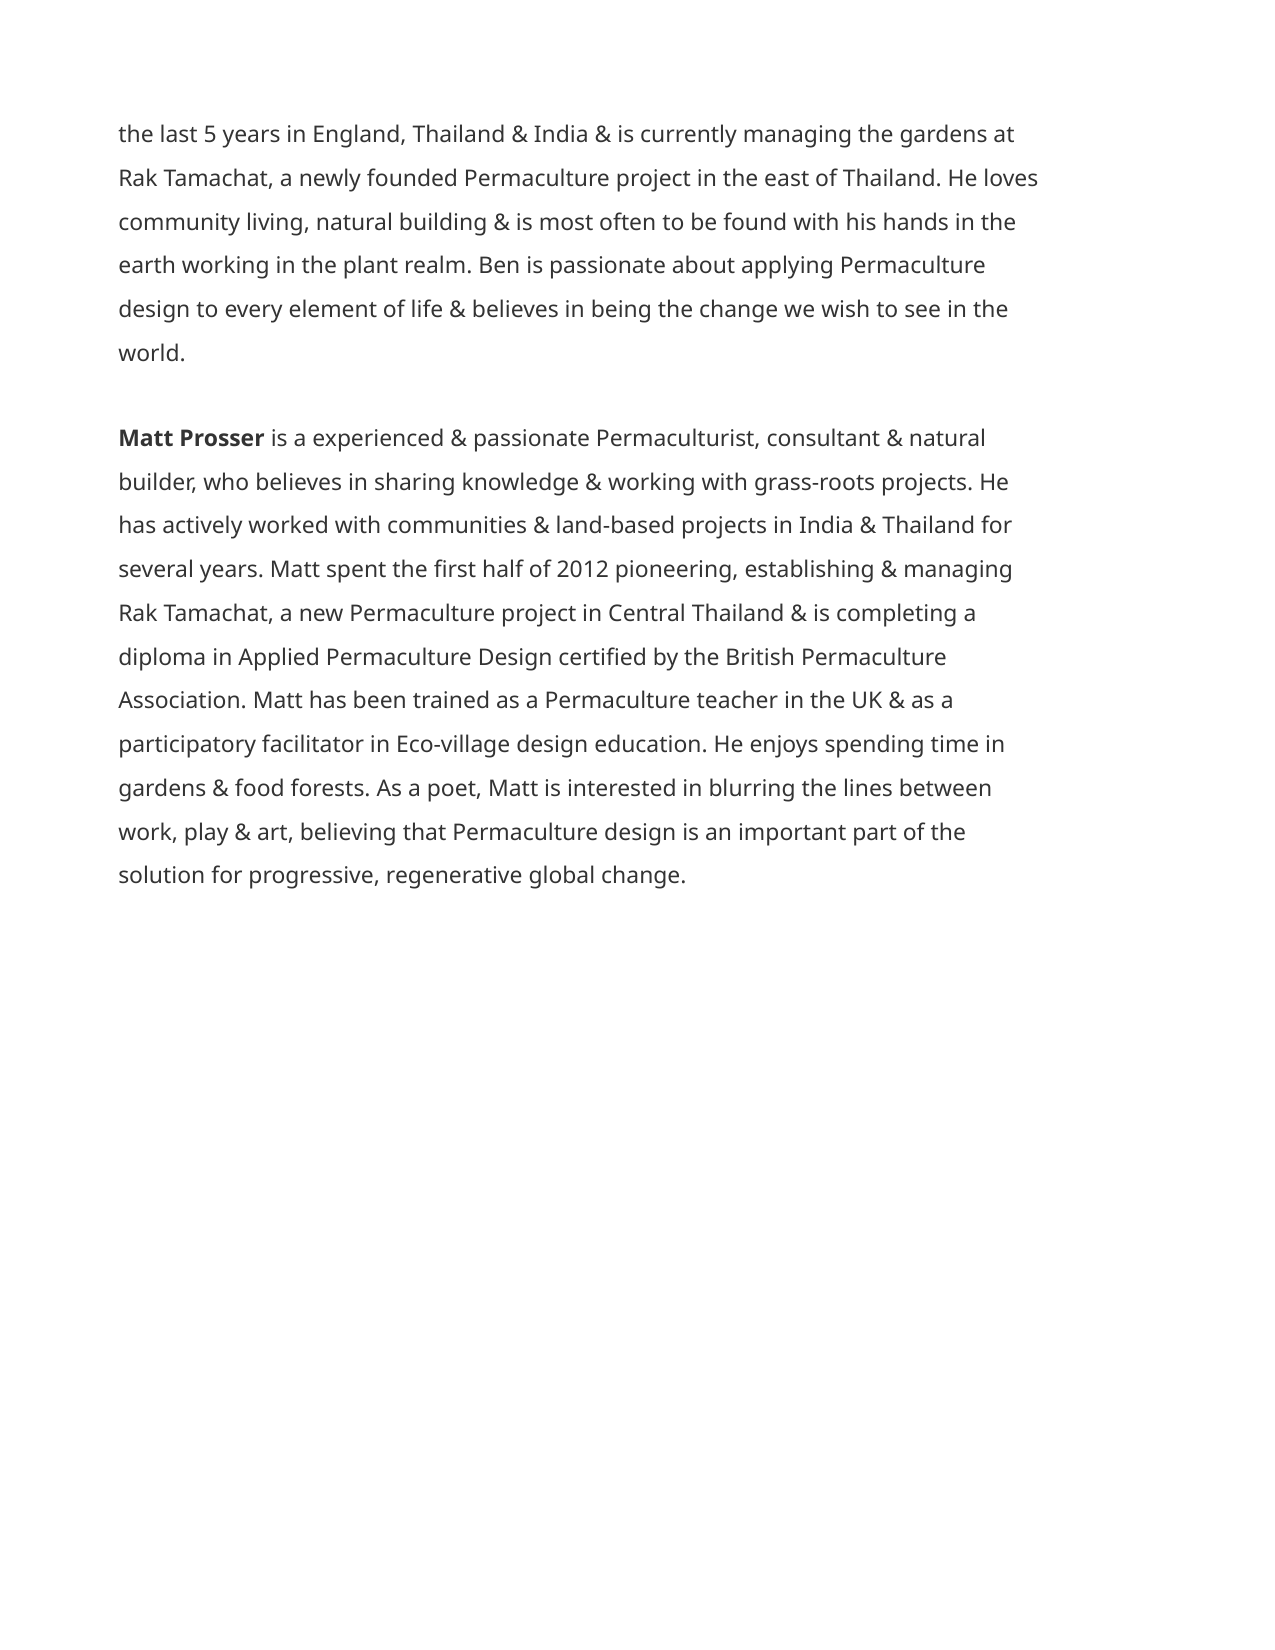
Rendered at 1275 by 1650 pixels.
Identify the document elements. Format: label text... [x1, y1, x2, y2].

text Rak Tamachat, a newly founded Permaculture project in the east of Thailand. He loves [118, 162, 1157, 193]
text diploma in Applied Permaculture Design certified by the British Permaculture [118, 641, 1157, 672]
text Matt Prosser is a experienced & passionate Permaculturist, consultant & natural [118, 422, 1157, 453]
text solution for progressive, regenerative global change. [118, 859, 1157, 891]
text community living, natural building & is most often to be found with his hands in the [118, 206, 1157, 237]
text work, play & art, believing that Permaculture design is an important part of the [118, 816, 1157, 847]
text world. [118, 337, 1157, 368]
text Rak Tamachat, a new Permaculture project in Central Thailand & is completing a [118, 597, 1157, 628]
text builder, who believes in sharing knowledge & working with grass-roots projects. He [118, 466, 1157, 497]
text design to every element of life & believes in being the change we wish to see in the [118, 293, 1157, 324]
text participatory facilitator in Eco-village design education. He enjoys spending time in [118, 728, 1157, 759]
text several years. Matt spent the first half of 2012 pioneering, establishing & managing [118, 553, 1157, 584]
text earth working in the plant realm. Ben is passionate about applying Permaculture [118, 249, 1157, 281]
text Association. Matt has been trained as a Permaculture teacher in the UK & as a [118, 684, 1157, 716]
text gardens & food forests. As a poet, Matt is interested in blurring the lines between [118, 772, 1157, 803]
text has actively worked with communities & land-based projects in India & Thailand for [118, 509, 1157, 541]
text the last 5 years in England, Thailand & India & is currently managing the gardens at [118, 118, 1157, 149]
